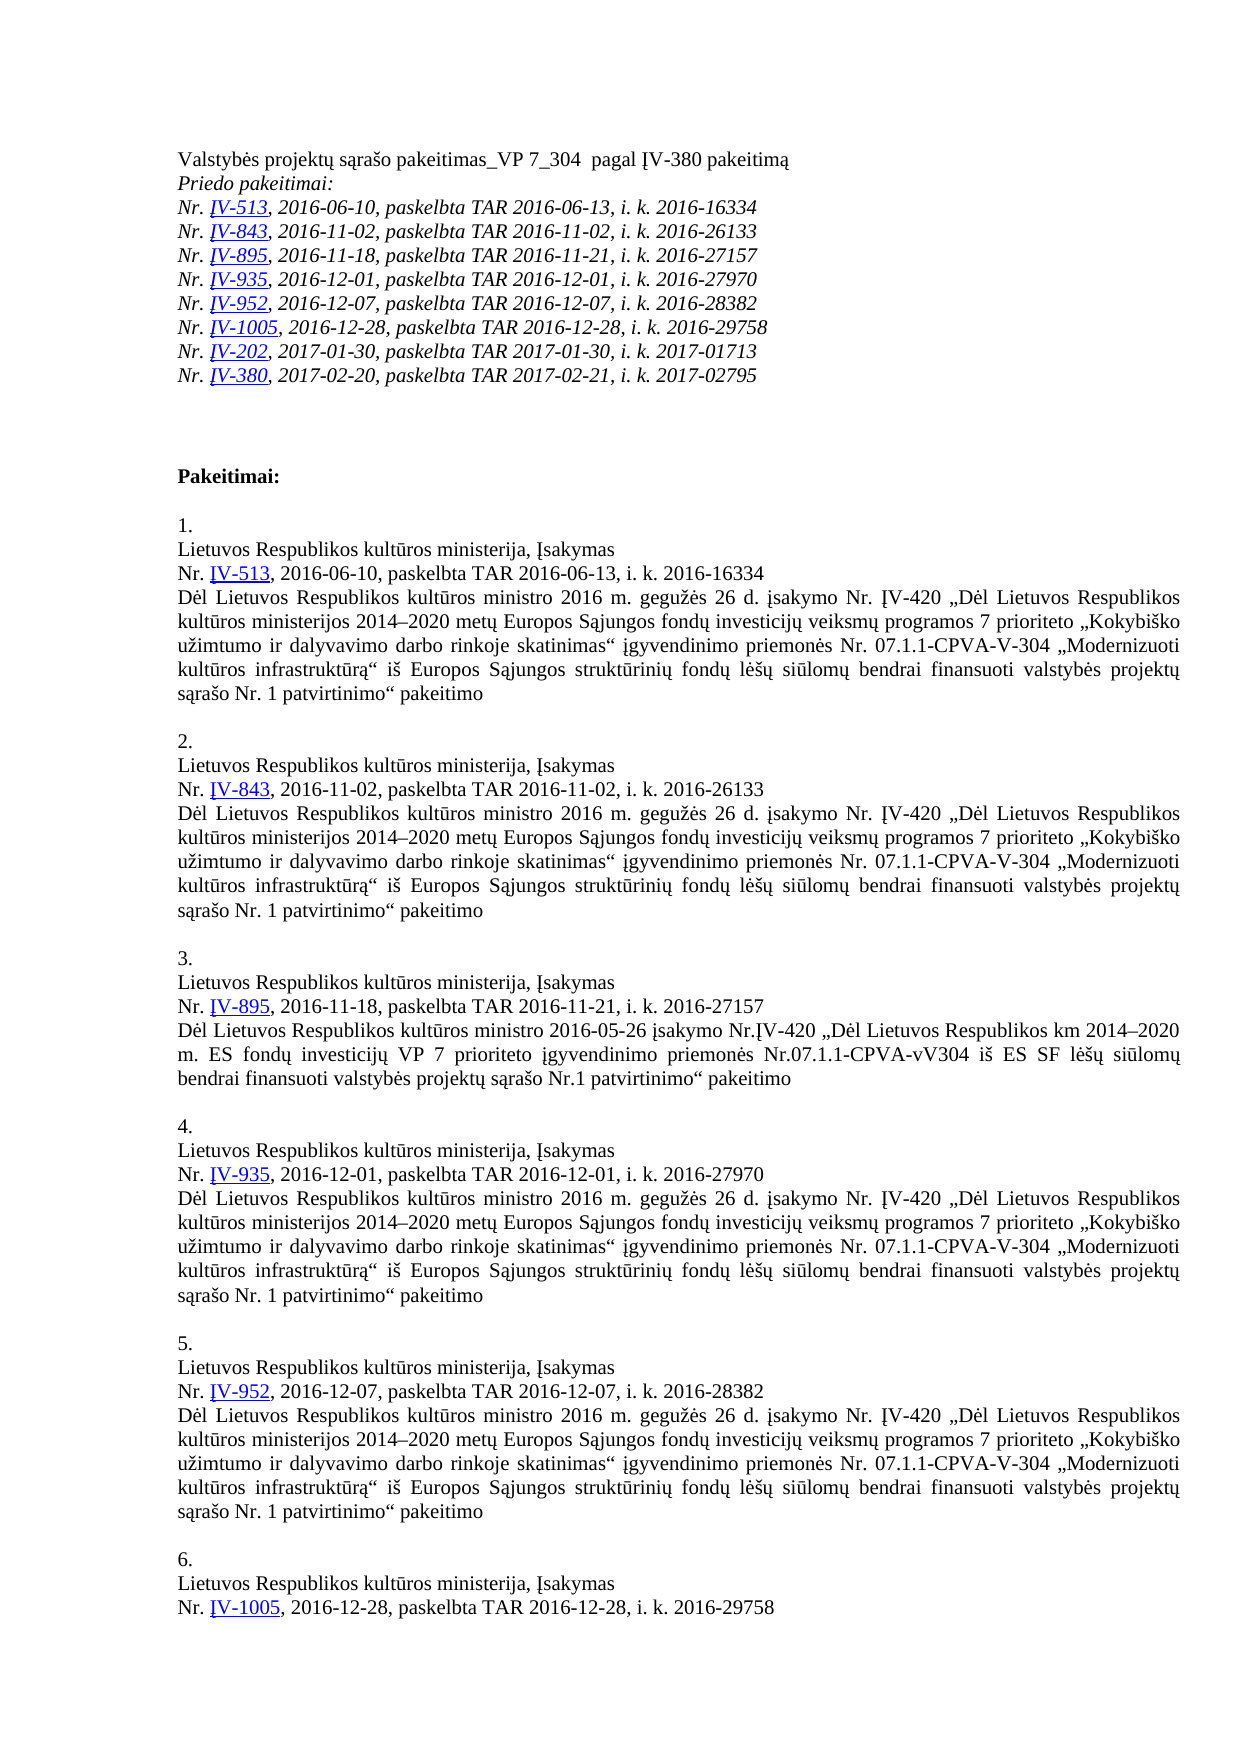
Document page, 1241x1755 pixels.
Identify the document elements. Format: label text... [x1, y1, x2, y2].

text 5. [177, 1331, 1181, 1355]
text Dėl Lietuvos Respublikos kultūros ministro 2016-05-26 įsakymo Nr.ĮV-420 „Dėl Lietuvos Respublikos km 2014–2020 m. ES fondų investicijų VP 7 prioriteto įgyvendinimo priemonės Nr.07.1.1-CPVA-vV304 iš ES SF lėšų siūlomų bendrai finansuoti valstybės projektų sąrašo Nr.1 patvirtinimo“ pakeitimo [177, 1018, 1181, 1090]
text Lietuvos Respublikos kultūros ministerija, Įsakymas [177, 753, 1181, 777]
text Nr. ĮV-513, 2016-06-10, paskelbta TAR 2016-06-13, i. k. 2016-16334 [177, 561, 1181, 585]
text Lietuvos Respublikos kultūros ministerija, Įsakymas [177, 1355, 1181, 1379]
text Nr. ĮV-1005, 2016-12-28, paskelbta TAR 2016-12-28, i. k. 2016-29758 [177, 315, 1181, 339]
text Lietuvos Respublikos kultūros ministerija, Įsakymas [177, 1571, 1181, 1595]
text Dėl Lietuvos Respublikos kultūros ministro 2016 m. gegužės 26 d. įsakymo Nr. ĮV-420 „Dėl Lietuvos Respublikos kultūros ministerijos 2014–2020 metų Europos Sąjungos fondų investicijų veiksmų programos 7 prioriteto „Kokybiško užimtumo ir dalyvavimo darbo rinkoje skatinimas“ įgyvendinimo priemonės Nr. 07.1.1-CPVA-V-304 „Modernizuoti kultūros infrastruktūrą“ iš Europos Sąjungos struktūrinių fondų lėšų siūlomų bendrai finansuoti valstybės projektų sąrašo Nr. 1 patvirtinimo“ pakeitimo [177, 801, 1181, 922]
text Nr. ĮV-952, 2016-12-07, paskelbta TAR 2016-12-07, i. k. 2016-28382 [177, 291, 1181, 315]
text Lietuvos Respublikos kultūros ministerija, Įsakymas [177, 1138, 1181, 1162]
text Nr. ĮV-895, 2016-11-18, paskelbta TAR 2016-11-21, i. k. 2016-27157 [177, 994, 1181, 1018]
text Dėl Lietuvos Respublikos kultūros ministro 2016 m. gegužės 26 d. įsakymo Nr. ĮV-420 „Dėl Lietuvos Respublikos kultūros ministerijos 2014–2020 metų Europos Sąjungos fondų investicijų veiksmų programos 7 prioriteto „Kokybiško užimtumo ir dalyvavimo darbo rinkoje skatinimas“ įgyvendinimo priemonės Nr. 07.1.1-CPVA-V-304 „Modernizuoti kultūros infrastruktūrą“ iš Europos Sąjungos struktūrinių fondų lėšų siūlomų bendrai finansuoti valstybės projektų sąrašo Nr. 1 patvirtinimo“ pakeitimo [177, 1186, 1181, 1307]
text 2. [177, 729, 1181, 753]
text Lietuvos Respublikos kultūros ministerija, Įsakymas [177, 537, 1181, 561]
text Pakeitimai: [177, 464, 1181, 488]
text Nr. ĮV-380, 2017-02-20, paskelbta TAR 2017-02-21, i. k. 2017-02795 [177, 363, 1181, 387]
text 4. [177, 1114, 1181, 1138]
text Nr. ĮV-1005, 2016-12-28, paskelbta TAR 2016-12-28, i. k. 2016-29758 [177, 1595, 1181, 1619]
text Nr. ĮV-935, 2016-12-01, paskelbta TAR 2016-12-01, i. k. 2016-27970 [177, 1162, 1181, 1186]
text Nr. ĮV-843, 2016-11-02, paskelbta TAR 2016-11-02, i. k. 2016-26133 [177, 219, 1181, 243]
text Priedo pakeitimai: [177, 171, 1181, 195]
text Nr. ĮV-202, 2017-01-30, paskelbta TAR 2017-01-30, i. k. 2017-01713 [177, 339, 1181, 363]
text Nr. ĮV-952, 2016-12-07, paskelbta TAR 2016-12-07, i. k. 2016-28382 [177, 1379, 1181, 1403]
text Valstybės projektų sąrašo pakeitimas_VP 7_304 pagal ĮV-380 pakeitimą [177, 147, 1181, 171]
text Nr. ĮV-513, 2016-06-10, paskelbta TAR 2016-06-13, i. k. 2016-16334 [177, 195, 1181, 219]
text Nr. ĮV-935, 2016-12-01, paskelbta TAR 2016-12-01, i. k. 2016-27970 [177, 267, 1181, 291]
text 1. [177, 512, 1181, 537]
text 6. [177, 1547, 1181, 1571]
text Nr. ĮV-843, 2016-11-02, paskelbta TAR 2016-11-02, i. k. 2016-26133 [177, 777, 1181, 801]
text 3. [177, 946, 1181, 970]
text Lietuvos Respublikos kultūros ministerija, Įsakymas [177, 970, 1181, 994]
text Dėl Lietuvos Respublikos kultūros ministro 2016 m. gegužės 26 d. įsakymo Nr. ĮV-420 „Dėl Lietuvos Respublikos kultūros ministerijos 2014–2020 metų Europos Sąjungos fondų investicijų veiksmų programos 7 prioriteto „Kokybiško užimtumo ir dalyvavimo darbo rinkoje skatinimas“ įgyvendinimo priemonės Nr. 07.1.1-CPVA-V-304 „Modernizuoti kultūros infrastruktūrą“ iš Europos Sąjungos struktūrinių fondų lėšų siūlomų bendrai finansuoti valstybės projektų sąrašo Nr. 1 patvirtinimo“ pakeitimo [177, 1403, 1181, 1523]
text Dėl Lietuvos Respublikos kultūros ministro 2016 m. gegužės 26 d. įsakymo Nr. ĮV-420 „Dėl Lietuvos Respublikos kultūros ministerijos 2014–2020 metų Europos Sąjungos fondų investicijų veiksmų programos 7 prioriteto „Kokybiško užimtumo ir dalyvavimo darbo rinkoje skatinimas“ įgyvendinimo priemonės Nr. 07.1.1-CPVA-V-304 „Modernizuoti kultūros infrastruktūrą“ iš Europos Sąjungos struktūrinių fondų lėšų siūlomų bendrai finansuoti valstybės projektų sąrašo Nr. 1 patvirtinimo“ pakeitimo [177, 585, 1181, 705]
text Nr. ĮV-895, 2016-11-18, paskelbta TAR 2016-11-21, i. k. 2016-27157 [177, 243, 1181, 267]
